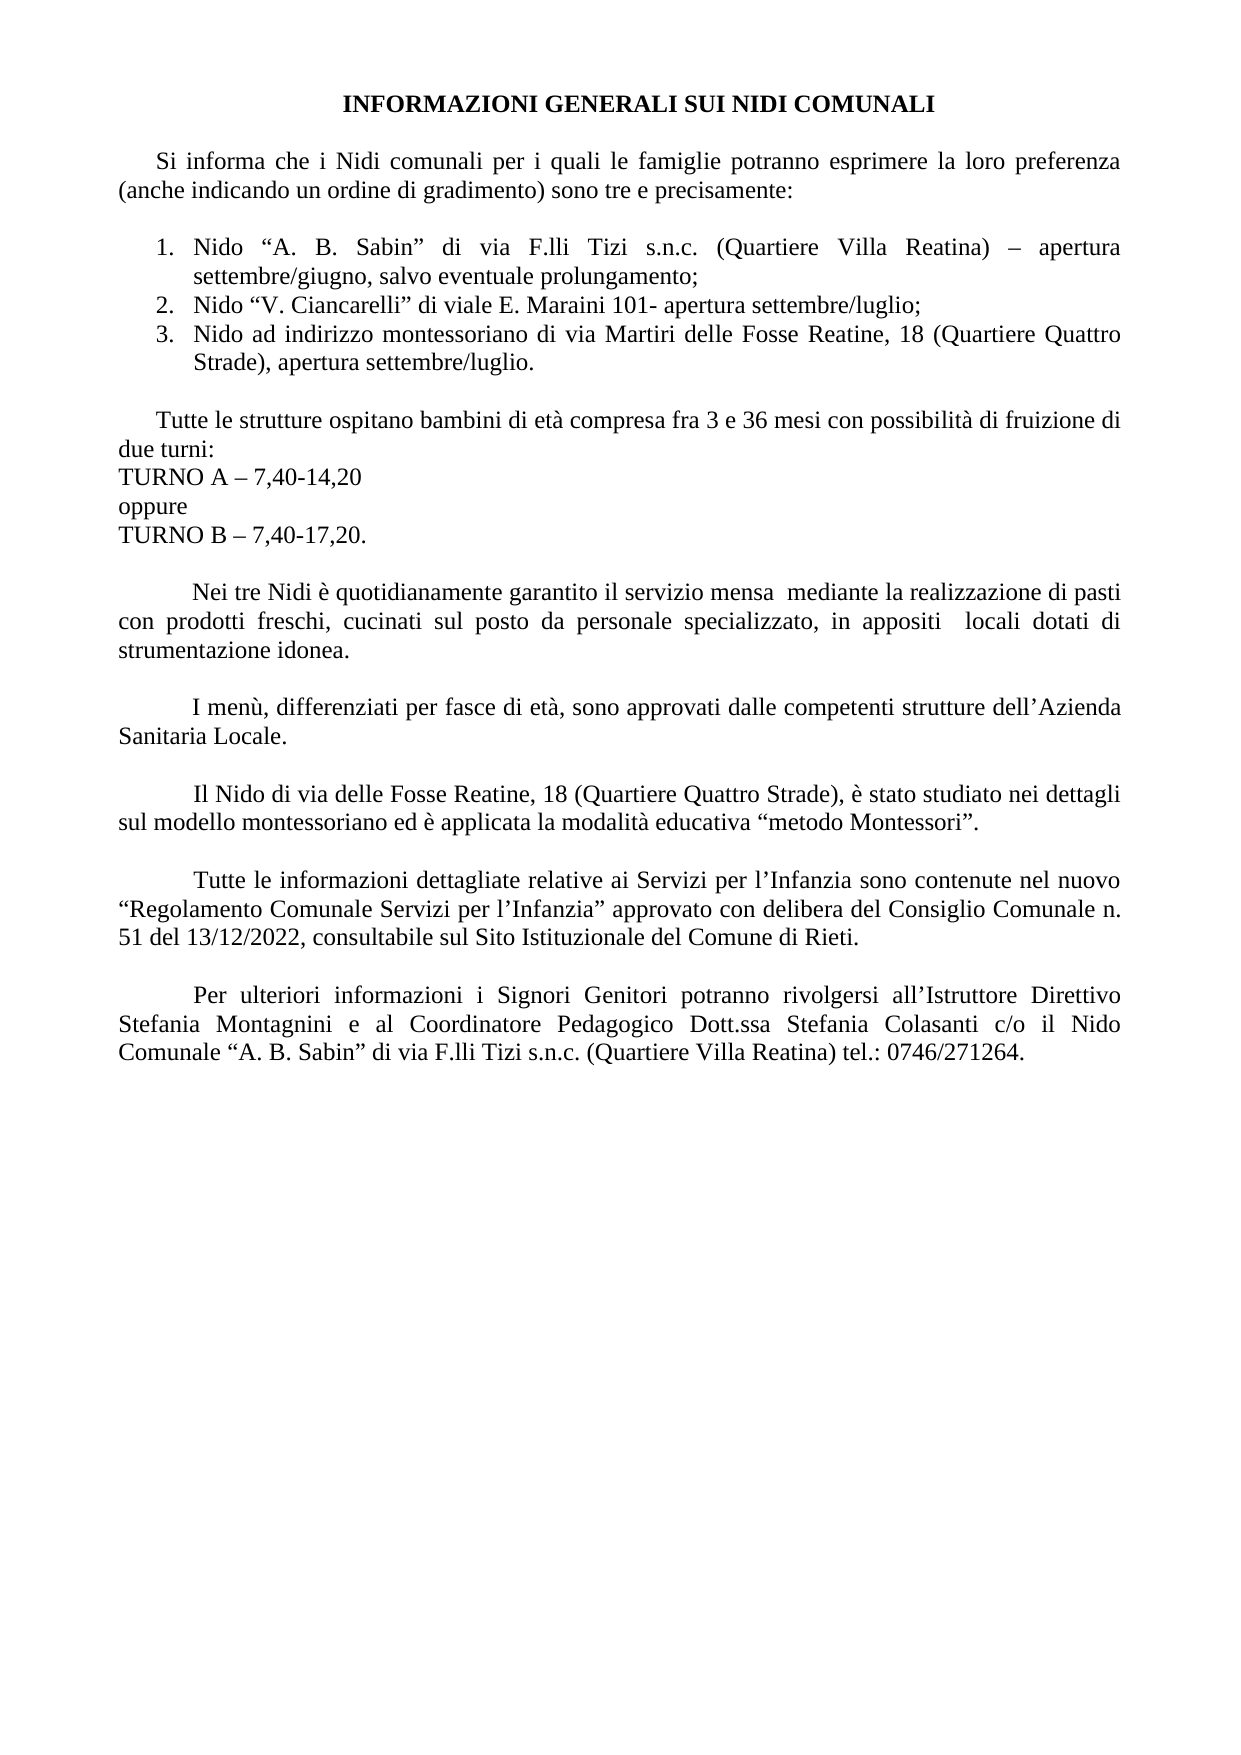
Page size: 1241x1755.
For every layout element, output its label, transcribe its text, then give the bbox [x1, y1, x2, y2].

text Tutte le informazioni dettagliate relative ai Servizi per l’Infanzia sono contenute nel nuovo “Regolamento Comunale Servizi per l’Infanzia” approvato con delibera del Consiglio Comunale n. 51 del 13/12/2022, consultabile sul Sito Istituzionale del Comune di Rieti. [118, 865, 1122, 951]
text Tutte le strutture ospitano bambini di età compresa fra 3 e 36 mesi con possibilità di fruizione di due turni: [118, 405, 1122, 462]
list Nido “V. Ciancarelli” di viale E. Maraini 101- apertura settembre/luglio; [156, 290, 1122, 319]
text oppure [118, 491, 1122, 520]
text Si informa che i Nidi comunali per i quali le famiglie potranno esprimere la loro preferenza (anche indicando un ordine di gradimento) sono tre e precisamente: [118, 146, 1122, 204]
text I menù, differenziati per fasce di età, sono approvati dalle competenti strutture dell’Azienda Sanitaria Locale. [118, 692, 1122, 750]
text TURNO B – 7,40-17,20. [118, 520, 1122, 549]
list Nido “A. B. Sabin” di via F.lli Tizi s.n.c. (Quartiere Villa Reatina) – apertura settembre/giugno, salvo eventuale prolungamento; [156, 232, 1122, 290]
text Nei tre Nidi è quotidianamente garantito il servizio mensa mediante la realizzazione di pasti con prodotti freschi, cucinati sul posto da personale specializzato, in appositi locali dotati di strumentazione idonea. [118, 577, 1122, 664]
text Il Nido di via delle Fosse Reatine, 18 (Quartiere Quattro Strade), è stato studiato nei dettagli sul modello montessoriano ed è applicata la modalità educativa “metodo Montessori”. [118, 779, 1122, 836]
text Per ulteriori informazioni i Signori Genitori potranno rivolgersi all’Istruttore Direttivo Stefania Montagnini e al Coordinatore Pedagogico Dott.ssa Stefania Colasanti c/o il Nido Comunale “A. B. Sabin” di via F.lli Tizi s.n.c. (Quartiere Villa Reatina) tel.: 0746/271264. [118, 980, 1122, 1066]
list Nido ad indirizzo montessoriano di via Martiri delle Fosse Reatine, 18 (Quartiere Quattro Strade), apertura settembre/luglio. [156, 319, 1122, 376]
text INFORMAZIONI GENERALI SUI NIDI COMUNALI [118, 89, 1122, 117]
text TURNO A – 7,40-14,20 [118, 462, 1122, 491]
